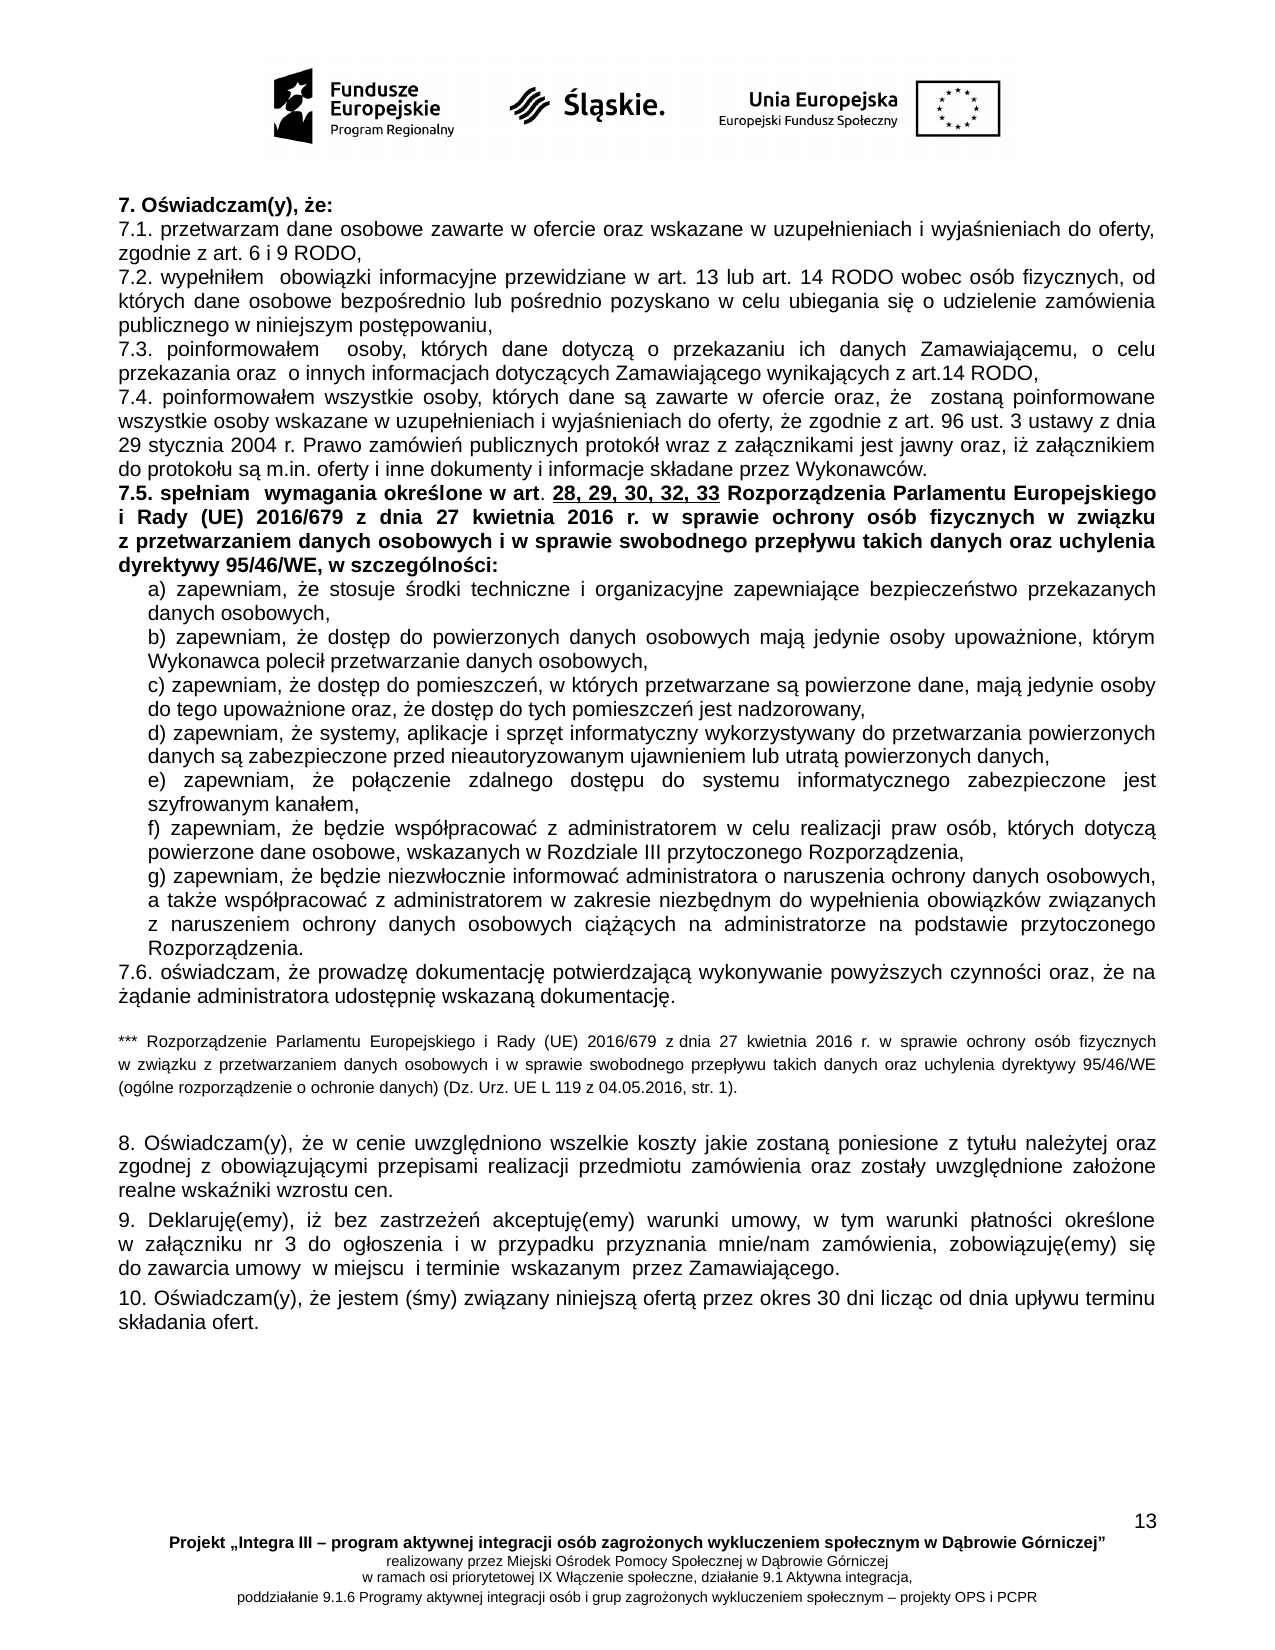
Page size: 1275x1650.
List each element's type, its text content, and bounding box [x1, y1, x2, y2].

list f) zapewniam, że będzie współpracować z administratorem w celu realizacji praw osób, których dotyczą powierzone dane osobowe, wskazanych w Rozdziale III przytoczonego Rozporządzenia, [148, 816, 1157, 864]
text 7.6. oświadczam, że prowadzę dokumentację potwierdzającą wykonywanie powyższych czynności oraz, że na żądanie administratora udostępnię wskazaną dokumentację. [118, 960, 1157, 1008]
list g) zapewniam, że będzie niezwłocznie informować administratora o naruszenia ochrony danych osobowych, a także współpracować z administratorem w zakresie niezbędnym do wypełnienia obowiązków związanych z naruszeniem ochrony danych osobowych ciążących na administratorze na podstawie przytoczonego Rozporządzenia. [148, 864, 1157, 960]
text 10. Oświadczam(y), że jestem (śmy) związany niniejszą ofertą przez okres 30 dni licząc od dnia upływu terminu składania ofert. [118, 1286, 1157, 1334]
text 9. Deklaruję(emy), iż bez zastrzeżeń akceptuję(emy) warunki umowy, w tym warunki płatności określone w załączniku nr 3 do ogłoszenia i w przypadku przyznania mnie/nam zamówienia, zobowiązuję(emy) się do zawarcia umowy w miejscu i terminie wskazanym przez Zamawiającego. [118, 1208, 1157, 1280]
list 7.4. poinformowałem wszystkie osoby, których dane są zawarte w ofercie oraz, że zostaną poinformowane wszystkie osoby wskazane w uzupełnieniach i wyjaśnieniach do oferty, że zgodnie z art. 96 ust. 3 ustawy z dnia 29 stycznia 2004 r. Prawo zamówień publicznych protokół wraz z załącznikami jest jawny oraz, iż załącznikiem do protokołu są m.in. oferty i inne dokumenty i informacje składane przez Wykonawców. [118, 385, 1157, 481]
list d) zapewniam, że systemy, aplikacje i sprzęt informatyczny wykorzystywany do przetwarzania powierzonych danych są zabezpieczone przed nieautoryzowanym ujawnieniem lub utratą powierzonych danych, [148, 720, 1157, 768]
text 7. Oświadczam(y), że: [118, 192, 1157, 217]
list 7.5. spełniam wymagania określone w art. 28, 29, 30, 32, 33 Rozporządzenia Parlamentu Europejskiego i Rady (UE) 2016/679 z dnia 27 kwietnia 2016 r. w sprawie ochrony osób fizycznych w związku z przetwarzaniem danych osobowych i w sprawie swobodnego przepływu takich danych oraz uchylenia dyrektywy 95/46/WE, w szczególności: [118, 481, 1157, 577]
text *** Rozporządzenie Parlamentu Europejskiego i Rady (UE) 2016/679 z dnia 27 kwietnia 2016 r. w sprawie ochrony osób fizycznych w związku z przetwarzaniem danych osobowych i w sprawie swobodnego przepływu takich danych oraz uchylenia dyrektywy 95/46/WE (ogólne rozporządzenie o ochronie danych) (Dz. Urz. UE L 119 z 04.05.2016, str. 1). [118, 1032, 1157, 1097]
list c) zapewniam, że dostęp do pomieszczeń, w których przetwarzane są powierzone dane, mają jedynie osoby do tego upoważnione oraz, że dostęp do tych pomieszczeń jest nadzorowany, [148, 672, 1157, 720]
list b) zapewniam, że dostęp do powierzonych danych osobowych mają jedynie osoby upoważnione, którym Wykonawca polecił przetwarzanie danych osobowych, [148, 624, 1157, 672]
list 7.3. poinformowałem osoby, których dane dotyczą o przekazaniu ich danych Zamawiającemu, o celu przekazania oraz o innych informacjach dotyczących Zamawiającego wynikających z art.14 RODO, [118, 337, 1157, 385]
list e) zapewniam, że połączenie zdalnego dostępu do systemu informatycznego zabezpieczone jest szyfrowanym kanałem, [148, 768, 1157, 816]
list a) zapewniam, że stosuje środki techniczne i organizacyjne zapewniające bezpieczeństwo przekazanych danych osobowych, [148, 577, 1157, 624]
list 7.1. przetwarzam dane osobowe zawarte w ofercie oraz wskazane w uzupełnieniach i wyjaśnieniach do oferty, zgodnie z art. 6 i 9 RODO, [118, 217, 1157, 265]
list 7.2. wypełniłem obowiązki informacyjne przewidziane w art. 13 lub art. 14 RODO wobec osób fizycznych, od których dane osobowe bezpośrednio lub pośrednio pozyskano w celu ubiegania się o udzielenie zamówienia publicznego w niniejszym postępowaniu, [118, 265, 1157, 337]
text 8. Oświadczam(y), że w cenie uwzględniono wszelkie koszty jakie zostaną poniesione z tytułu należytej oraz zgodnej z obowiązującymi przepisami realizacji przedmiotu zamówienia oraz zostały uwzględnione założone realne wskaźniki wzrostu cen. [118, 1130, 1157, 1202]
